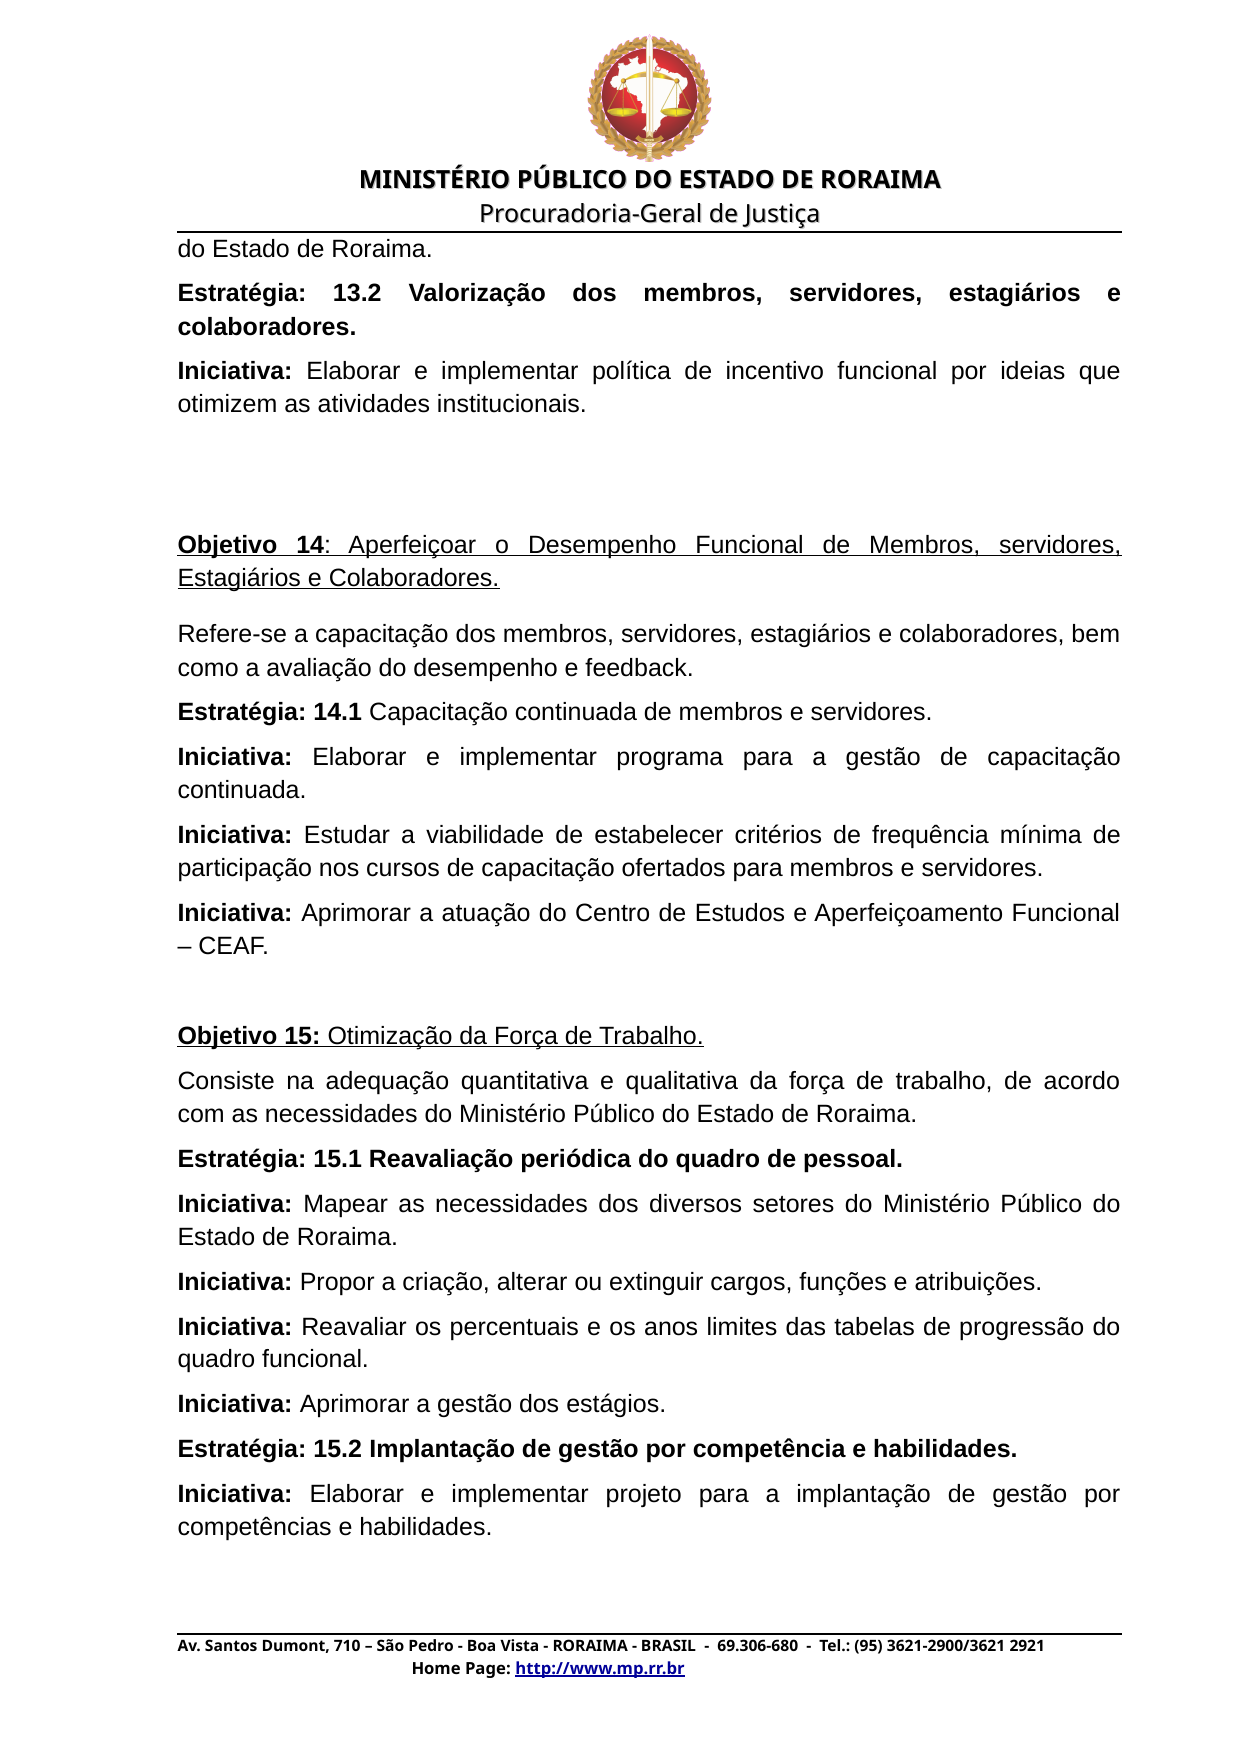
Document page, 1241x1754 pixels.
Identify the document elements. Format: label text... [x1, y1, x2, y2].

picture [587, 34, 712, 162]
text Estratégia: 15.1 Reavaliação periódica do quadro de pessoal. [177, 1144, 1122, 1172]
text Iniciativa: Elaborar e implementar programa para a gestão de capacitação continuada. [177, 742, 1122, 804]
text Estratégia: 15.2 Implantação de gestão por competência e habilidades. [177, 1434, 1122, 1463]
text Estratégia: 14.1 Capacitação continuada de membros e servidores. [177, 697, 1122, 726]
text Refere-se a capacitação dos membros, servidores, estagiários e colaboradores, bem como a avaliação do desempenho e feedback. [177, 619, 1122, 681]
text Iniciativa: Reavaliar os percentuais e os anos limites das tabelas de progressão do quadro funcional. [177, 1311, 1122, 1373]
text do Estado de Roraima. [177, 233, 1122, 262]
text Estratégia: 13.2 Valorização dos membros, servidores, estagiários e colaboradores. [177, 278, 1122, 340]
text Iniciativa: Mapear as necessidades dos diversos setores do Ministério Público do Estado de Roraima. [177, 1189, 1122, 1250]
text Iniciativa: Elaborar e implementar projeto para a implantação de gestão por competências e habilidades. [177, 1479, 1122, 1541]
text Objetivo 14: Aperfeiçoar o Desempenho Funcional de Membros, servidores, [177, 530, 1122, 555]
text Consiste na adequação quantitativa e qualitativa da força de trabalho, de acordo com as necessidades do Ministério Público do Estado de Roraima. [177, 1066, 1122, 1128]
text Iniciativa: Elaborar e implementar política de incentivo funcional por ideias que otimizem as atividades institucionais. [177, 356, 1122, 418]
text Objetivo 15: Otimização da Força de Trabalho. [177, 1021, 1122, 1050]
text Iniciativa: Propor a criação, alterar ou extinguir cargos, funções e atribuições. [177, 1267, 1122, 1295]
text Iniciativa: Aprimorar a atuação do Centro de Estudos e Aperfeiçoamento Funcional – CEAF. [177, 898, 1122, 960]
text Iniciativa: Estudar a viabilidade de estabelecer critérios de frequência mínima de participação nos cursos de capacitação ofertados para membros e servidores. [177, 820, 1122, 882]
text Estagiários e Colaboradores. [177, 556, 1122, 592]
text Iniciativa: Aprimorar a gestão dos estágios. [177, 1389, 1122, 1418]
